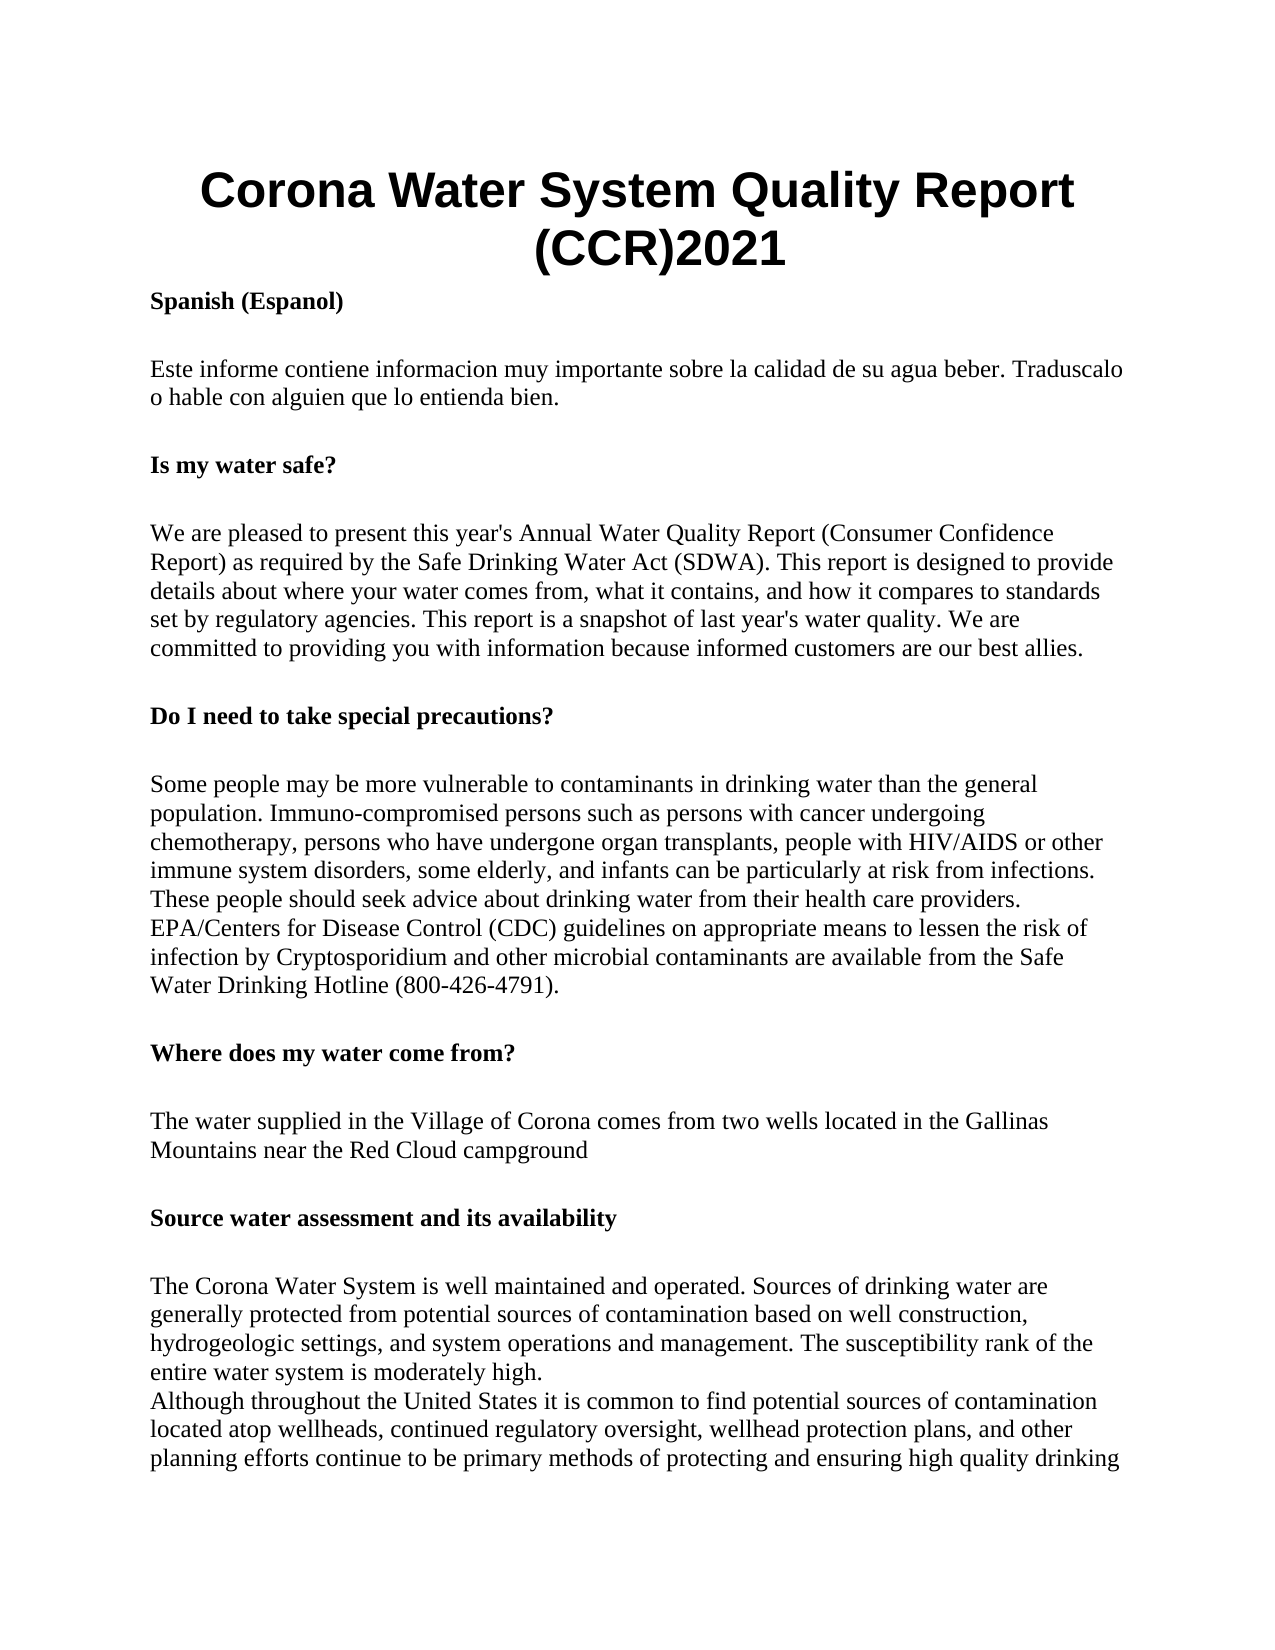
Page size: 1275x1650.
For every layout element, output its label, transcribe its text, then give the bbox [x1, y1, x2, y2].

subtitle Is my water safe? [150, 450, 1125, 479]
text The Corona Water System is well maintained and operated. Sources of drinking water are generally protected from potential sources of contamination based on well construction, hydrogeologic settings, and system operations and management. The susceptibility rank of the entire water system is moderately high. Although throughout the United States it is common to find potential sources of contamination located atop wellheads, continued regulatory oversight, wellhead protection plans, and other planning efforts continue to be primary methods of protecting and ensuring high quality drinking [150, 1242, 1125, 1472]
subtitle Do I need to take special precautions? [150, 701, 1125, 730]
text Some people may be more vulnerable to contaminants in drinking water than the general population. Immuno-compromised persons such as persons with cancer undergoing chemotherapy, persons who have undergone organ transplants, people with HIV/AIDS or other immune system disorders, some elderly, and infants can be particularly at risk from infections. These people should seek advice about drinking water from their health care providers. EPA/Centers for Disease Control (CDC) guidelines on appropriate means to lessen the risk of infection by Cryptosporidium and other microbial contaminants are available from the Safe Water Drinking Hotline (800-426-4791). [150, 740, 1125, 999]
subtitle Spanish (Espanol) [150, 286, 1125, 314]
text We are pleased to present this year's Annual Water Quality Report (Consumer Confidence Report) as required by the Safe Drinking Water Act (SDWA). This report is designed to provide details about where your water comes from, what it contains, and how it compares to standards set by regulatory agencies. This report is a snapshot of last year's water quality. We are committed to providing you with information because informed customers are our best allies. [150, 489, 1125, 662]
subtitle Corona Water System Quality Report (CCR)2021 [150, 160, 1125, 275]
subtitle Where does my water come from? [150, 1038, 1125, 1067]
text Este informe contiene informacion muy importante sobre la calidad de su agua beber. Traduscalo o hable con alguien que lo entienda bien. [150, 325, 1125, 411]
subtitle Source water assessment and its availability [150, 1203, 1125, 1232]
text The water supplied in the Village of Corona comes from two wells located in the Gallinas Mountains near the Red Cloud campground [150, 1077, 1125, 1164]
